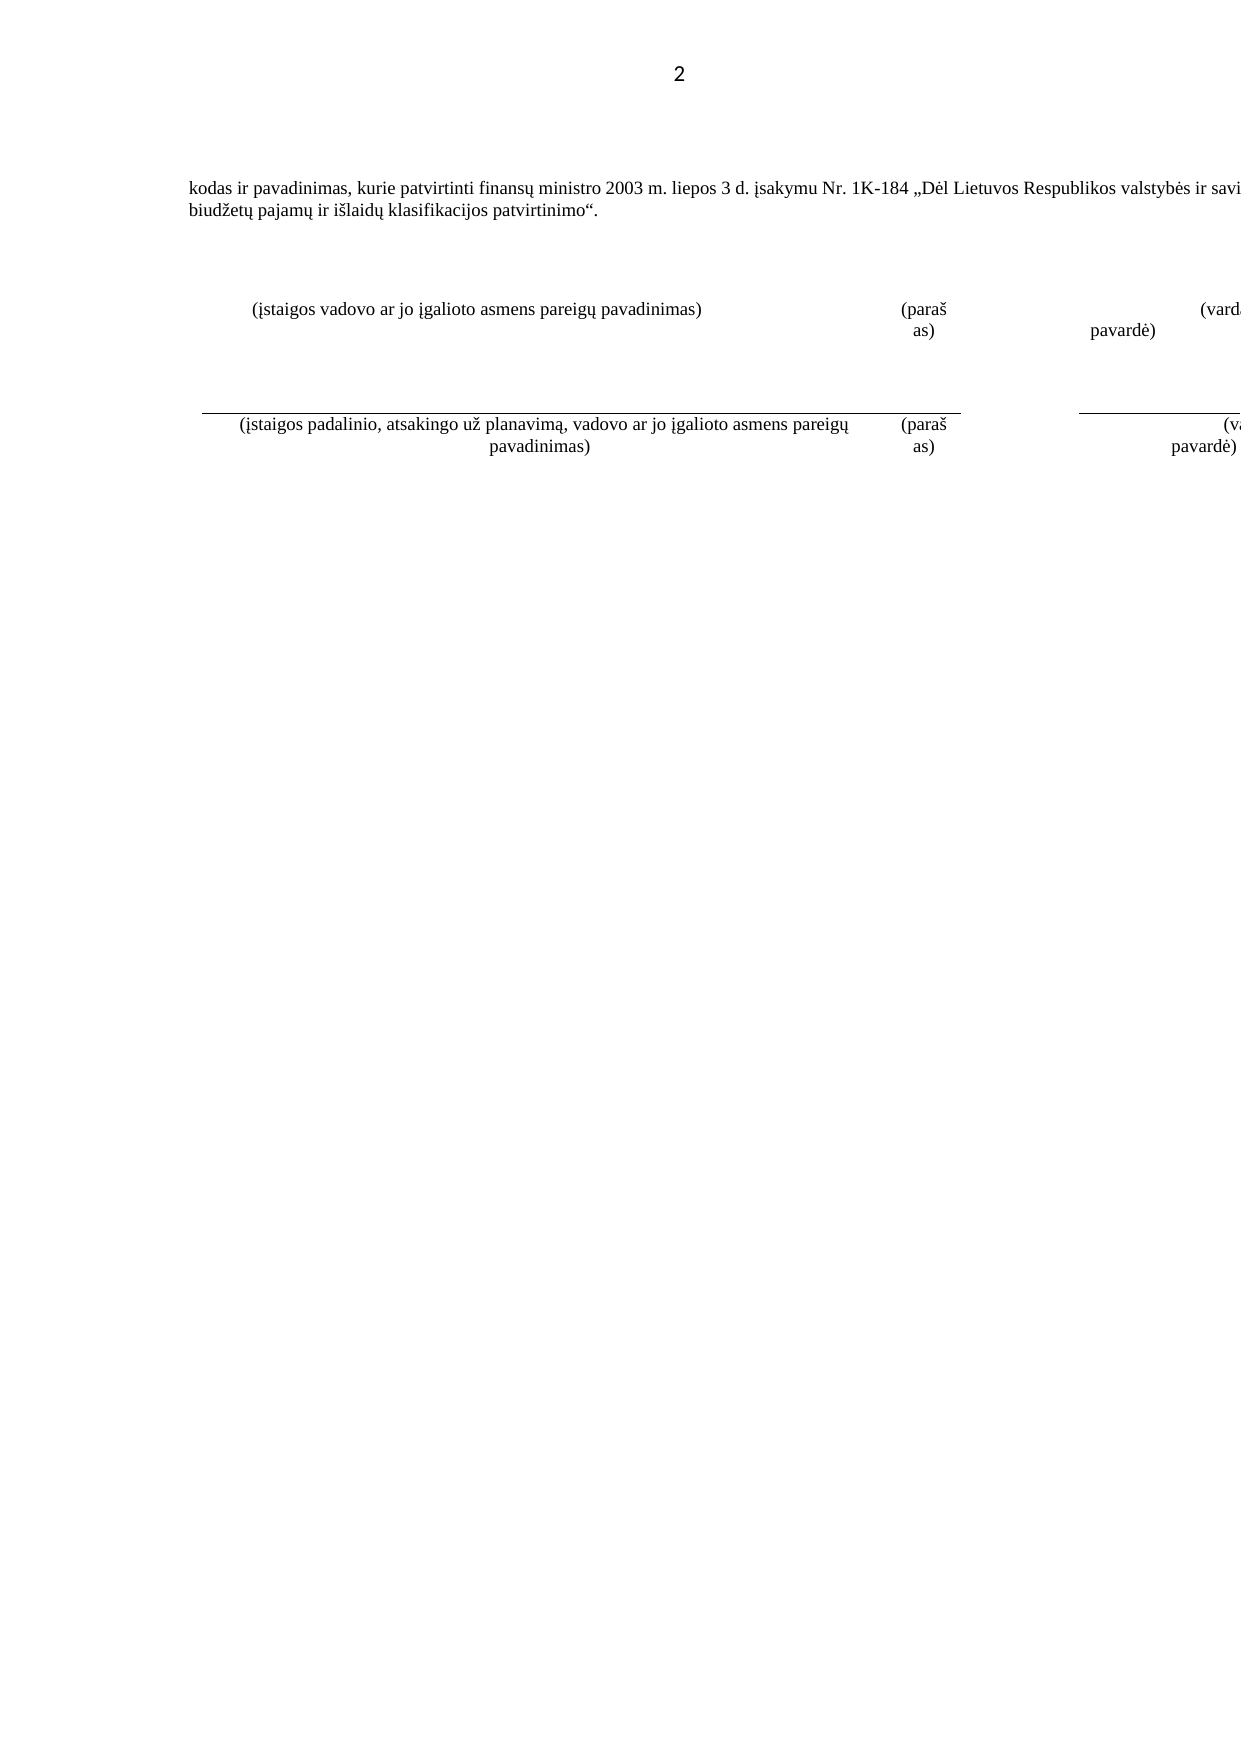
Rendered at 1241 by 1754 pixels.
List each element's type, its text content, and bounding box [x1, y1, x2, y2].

table_cell [251, 237, 276, 297]
table_cell (įstaigos vadovo ar jo įgalioto asmens pareigų pavadinimas) [202, 298, 752, 341]
table_cell [961, 237, 1079, 297]
table_cell [177, 237, 202, 297]
table_cell [887, 237, 961, 297]
table_cell [887, 341, 961, 373]
table_cell (vardas ir pavardė) [1079, 414, 1240, 472]
table_cell * Skilties „Išlaidų ekonominės klasifikacijos straipsnio“ stulpeliuose „kodas“, „pavadinimas“ įrašomas išlaidų ekonominės klasifikacijos straipsnio kodas ir pavadinimas, kurie patvirtinti finansų ministro 2003 m. liepos 3 d. įsakymu Nr. 1K-184 „Dėl Lietuvos Respublikos valstybės ir savivaldybių biudžetų pajamų ir išlaidų klasifikacijos patvirtinimo“. [177, 177, 1240, 237]
table_cell [961, 298, 1079, 341]
table_cell [251, 373, 276, 412]
table_cell [226, 373, 251, 412]
table_cell [300, 341, 325, 373]
table_cell [1079, 237, 1190, 297]
table_cell [887, 373, 961, 412]
table_cell [276, 341, 300, 373]
table_cell [752, 237, 887, 297]
table_cell [961, 373, 1079, 412]
table_cell [226, 341, 251, 373]
table_cell [251, 341, 276, 373]
table_cell [202, 341, 226, 373]
table_cell (įstaigos padalinio, atsakingo už planavimą, vadovo ar jo įgalioto asmens pareigų pavadinimas) [202, 414, 887, 472]
table_cell [226, 237, 251, 297]
table_cell [752, 373, 887, 412]
table_cell [325, 237, 650, 297]
table_cell [202, 237, 226, 297]
table_cell [961, 341, 1079, 373]
table_cell [752, 298, 887, 341]
table_cell [202, 373, 226, 412]
table_cell [177, 298, 202, 341]
table_cell [1190, 237, 1240, 297]
table_cell [300, 373, 325, 412]
table_cell [1190, 373, 1240, 412]
table_cell [1190, 341, 1240, 373]
table_cell [300, 237, 325, 297]
table_cell [177, 341, 202, 373]
table_cell [276, 237, 300, 297]
table_cell [1079, 341, 1190, 373]
table_cell [177, 413, 202, 472]
table_cell [650, 341, 752, 373]
table_cell [325, 341, 650, 373]
table_cell (parašas) [887, 414, 961, 472]
table_cell [650, 373, 752, 412]
table_cell [325, 373, 650, 412]
table_cell [1079, 373, 1190, 412]
table_cell [177, 373, 202, 412]
table_cell (parašas) [887, 298, 961, 341]
table_cell [961, 413, 1079, 472]
table_cell [650, 237, 752, 297]
table_cell [276, 373, 300, 412]
table_cell [752, 341, 887, 373]
table_cell (vardas ir pavardė) [1079, 298, 1240, 341]
